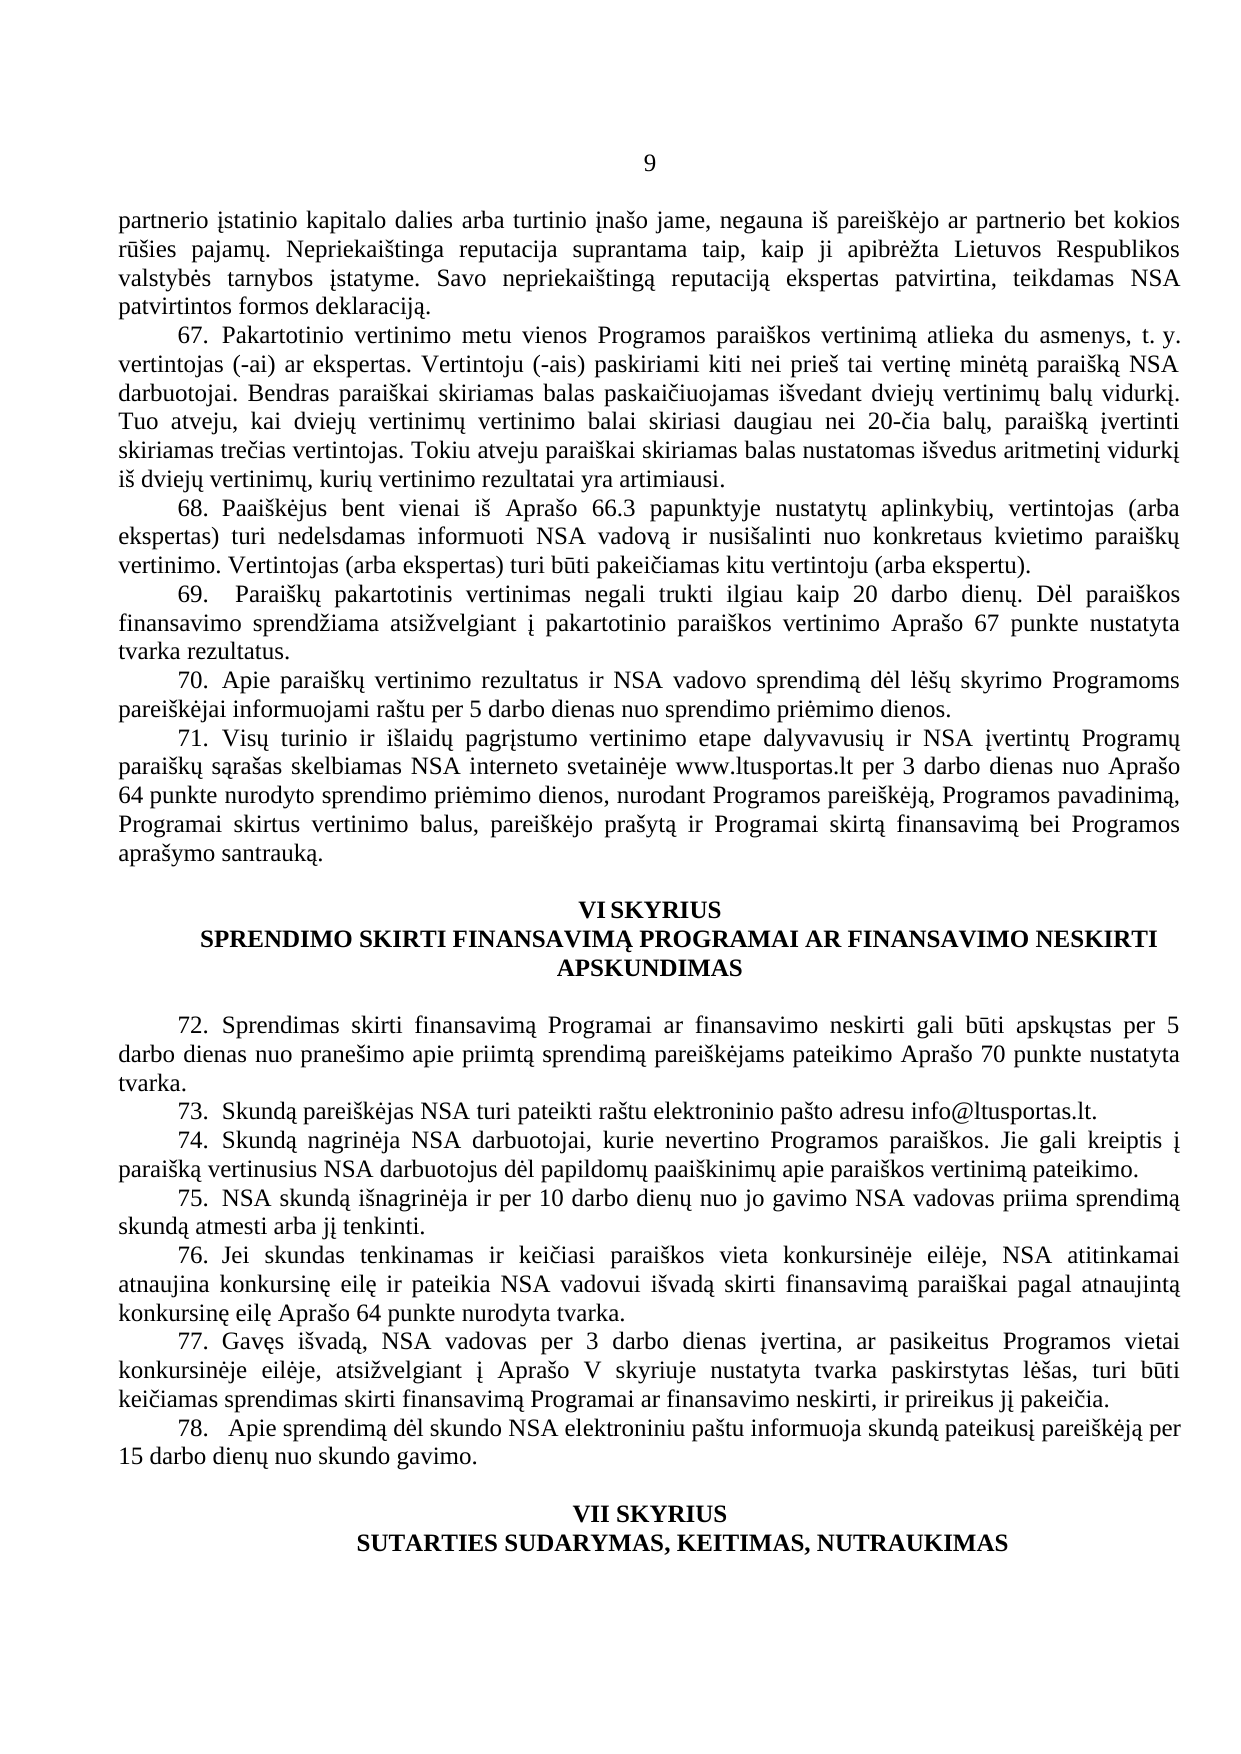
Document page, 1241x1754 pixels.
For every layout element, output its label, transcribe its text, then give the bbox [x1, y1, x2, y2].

text 78. Apie sprendimą dėl skundo NSA elektroniniu paštu informuoja skundą pateikusį pareiškėją per 15 darbo dienų nuo skundo gavimo. [118, 1413, 1181, 1470]
text 73. Skundą pareiškėjas NSA turi pateikti raštu elektroninio pašto adresu info@ltusportas.lt. [118, 1096, 1181, 1125]
text 75. NSA skundą išnagrinėja ir per 10 darbo dienų nuo jo gavimo NSA vadovas priima sprendimą skundą atmesti arba jį tenkinti. [118, 1183, 1181, 1240]
text SUTARTIES SUDARYMAS, KEITIMAS, NUTRAUKIMAS [177, 1528, 1181, 1556]
text 67. Pakartotinio vertinimo metu vienos Programos paraiškos vertinimą atlieka du asmenys, t. y. vertintojas (-ai) ar ekspertas. Vertintoju (-ais) paskiriami kiti nei prieš tai vertinę minėtą paraišką NSA darbuotojai. Bendras paraiškai skiriamas balas paskaičiuojamas išvedant dviejų vertinimų balų vidurkį. Tuo atveju, kai dviejų vertinimų vertinimo balai skiriasi daugiau nei 20-čia balų, paraišką įvertinti skiriamas trečias vertintojas. Tokiu atveju paraiškai skiriamas balas nustatomas išvedus aritmetinį vidurkį iš dviejų vertinimų, kurių vertinimo rezultatai yra artimiausi. [118, 320, 1181, 493]
text partnerio įstatinio kapitalo dalies arba turtinio įnašo jame, negauna iš pareiškėjo ar partnerio bet kokios rūšies pajamų. Nepriekaištinga reputacija suprantama taip, kaip ji apibrėžta Lietuvos Respublikos valstybės tarnybos įstatyme. Savo nepriekaištingą reputaciją ekspertas patvirtina, teikdamas NSA patvirtintos formos deklaraciją. [118, 205, 1181, 320]
text 72. Sprendimas skirti finansavimą Programai ar finansavimo neskirti gali būti apskųstas per 5 darbo dienas nuo pranešimo apie priimtą sprendimą pareiškėjams pateikimo Aprašo 70 punkte nustatyta tvarka. [118, 1010, 1181, 1096]
text 74. Skundą nagrinėja NSA darbuotojai, kurie nevertino Programos paraiškos. Jie gali kreiptis į paraišką vertinusius NSA darbuotojus dėl papildomų paaiškinimų apie paraiškos vertinimą pateikimo. [118, 1125, 1181, 1183]
text 68. Paaiškėjus bent vienai iš Aprašo 66.3 papunktyje nustatytų aplinkybių, vertintojas (arba ekspertas) turi nedelsdamas informuoti NSA vadovą ir nusišalinti nuo konkretaus kvietimo paraiškų vertinimo. Vertintojas (arba ekspertas) turi būti pakeičiamas kitu vertintoju (arba ekspertu). [118, 493, 1181, 579]
text SPRENDIMO SKIRTI FINANSAVIMĄ PROGRAMAI AR FINANSAVIMO NESKIRTI APSKUNDIMAS [118, 924, 1181, 981]
text 76. Jei skundas tenkinamas ir keičiasi paraiškos vieta konkursinėje eilėje, NSA atitinkamai atnaujina konkursinę eilę ir pateikia NSA vadovui išvadą skirti finansavimą paraiškai pagal atnaujintą konkursinę eilę Aprašo 64 punkte nurodyta tvarka. [118, 1240, 1181, 1326]
text 70. Apie paraiškų vertinimo rezultatus ir NSA vadovo sprendimą dėl lėšų skyrimo Programoms pareiškėjai informuojami raštu per 5 darbo dienas nuo sprendimo priėmimo dienos. [118, 665, 1181, 723]
text VI SKYRIUS [118, 895, 1181, 924]
text 77. Gavęs išvadą, NSA vadovas per 3 darbo dienas įvertina, ar pasikeitus Programos vietai konkursinėje eilėje, atsižvelgiant į Aprašo V skyriuje nustatyta tvarka paskirstytas lėšas, turi būti keičiamas sprendimas skirti finansavimą Programai ar finansavimo neskirti, ir prireikus jį pakeičia. [118, 1326, 1181, 1413]
text 71. Visų turinio ir išlaidų pagrįstumo vertinimo etape dalyvavusių ir NSA įvertintų Programų paraiškų sąrašas skelbiamas NSA interneto svetainėje www.ltusportas.lt per 3 darbo dienas nuo Aprašo 64 punkte nurodyto sprendimo priėmimo dienos, nurodant Programos pareiškėją, Programos pavadinimą, Programai skirtus vertinimo balus, pareiškėjo prašytą ir Programai skirtą finansavimą bei Programos aprašymo santrauką. [118, 723, 1181, 866]
text VII SKYRIUS [118, 1499, 1181, 1528]
text 69. Paraiškų pakartotinis vertinimas negali trukti ilgiau kaip 20 darbo dienų. Dėl paraiškos finansavimo sprendžiama atsižvelgiant į pakartotinio paraiškos vertinimo Aprašo 67 punkte nustatyta tvarka rezultatus. [118, 579, 1181, 665]
